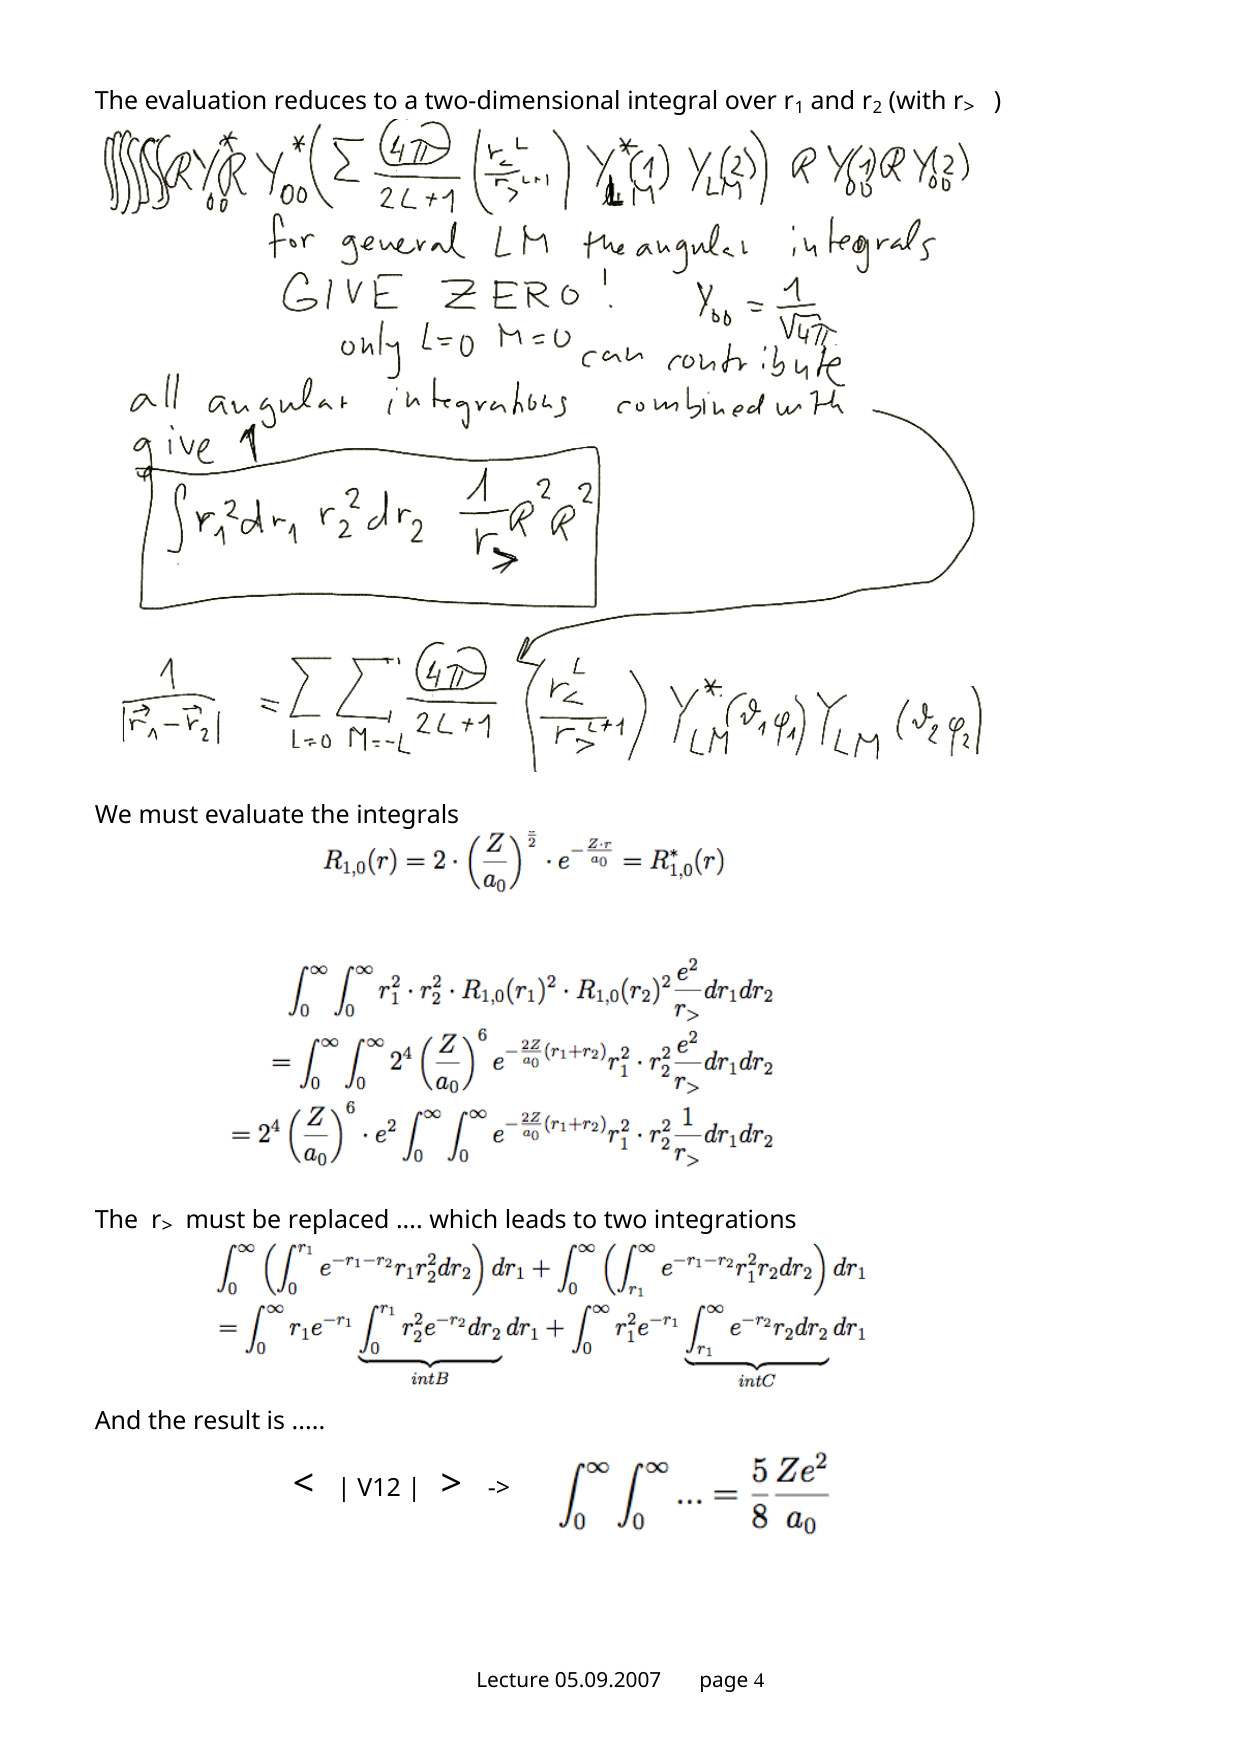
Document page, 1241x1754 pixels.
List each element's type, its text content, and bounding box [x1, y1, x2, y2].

text And the result is ..... [94, 1403, 1139, 1437]
text We must evaluate the integrals [94, 797, 1139, 831]
text < | V12 | > -> [94, 1437, 529, 1555]
picture [217, 831, 805, 1186]
text The evaluation reduces to a two-dimensional integral over r1 and r2 (with r> ) [94, 74, 1116, 119]
picture [94, 119, 998, 772]
text [849, 1437, 1139, 1555]
text The r> must be replaced .... which leads to two integrations [94, 1193, 1139, 1238]
picture [211, 1238, 879, 1396]
picture [529, 1437, 849, 1556]
